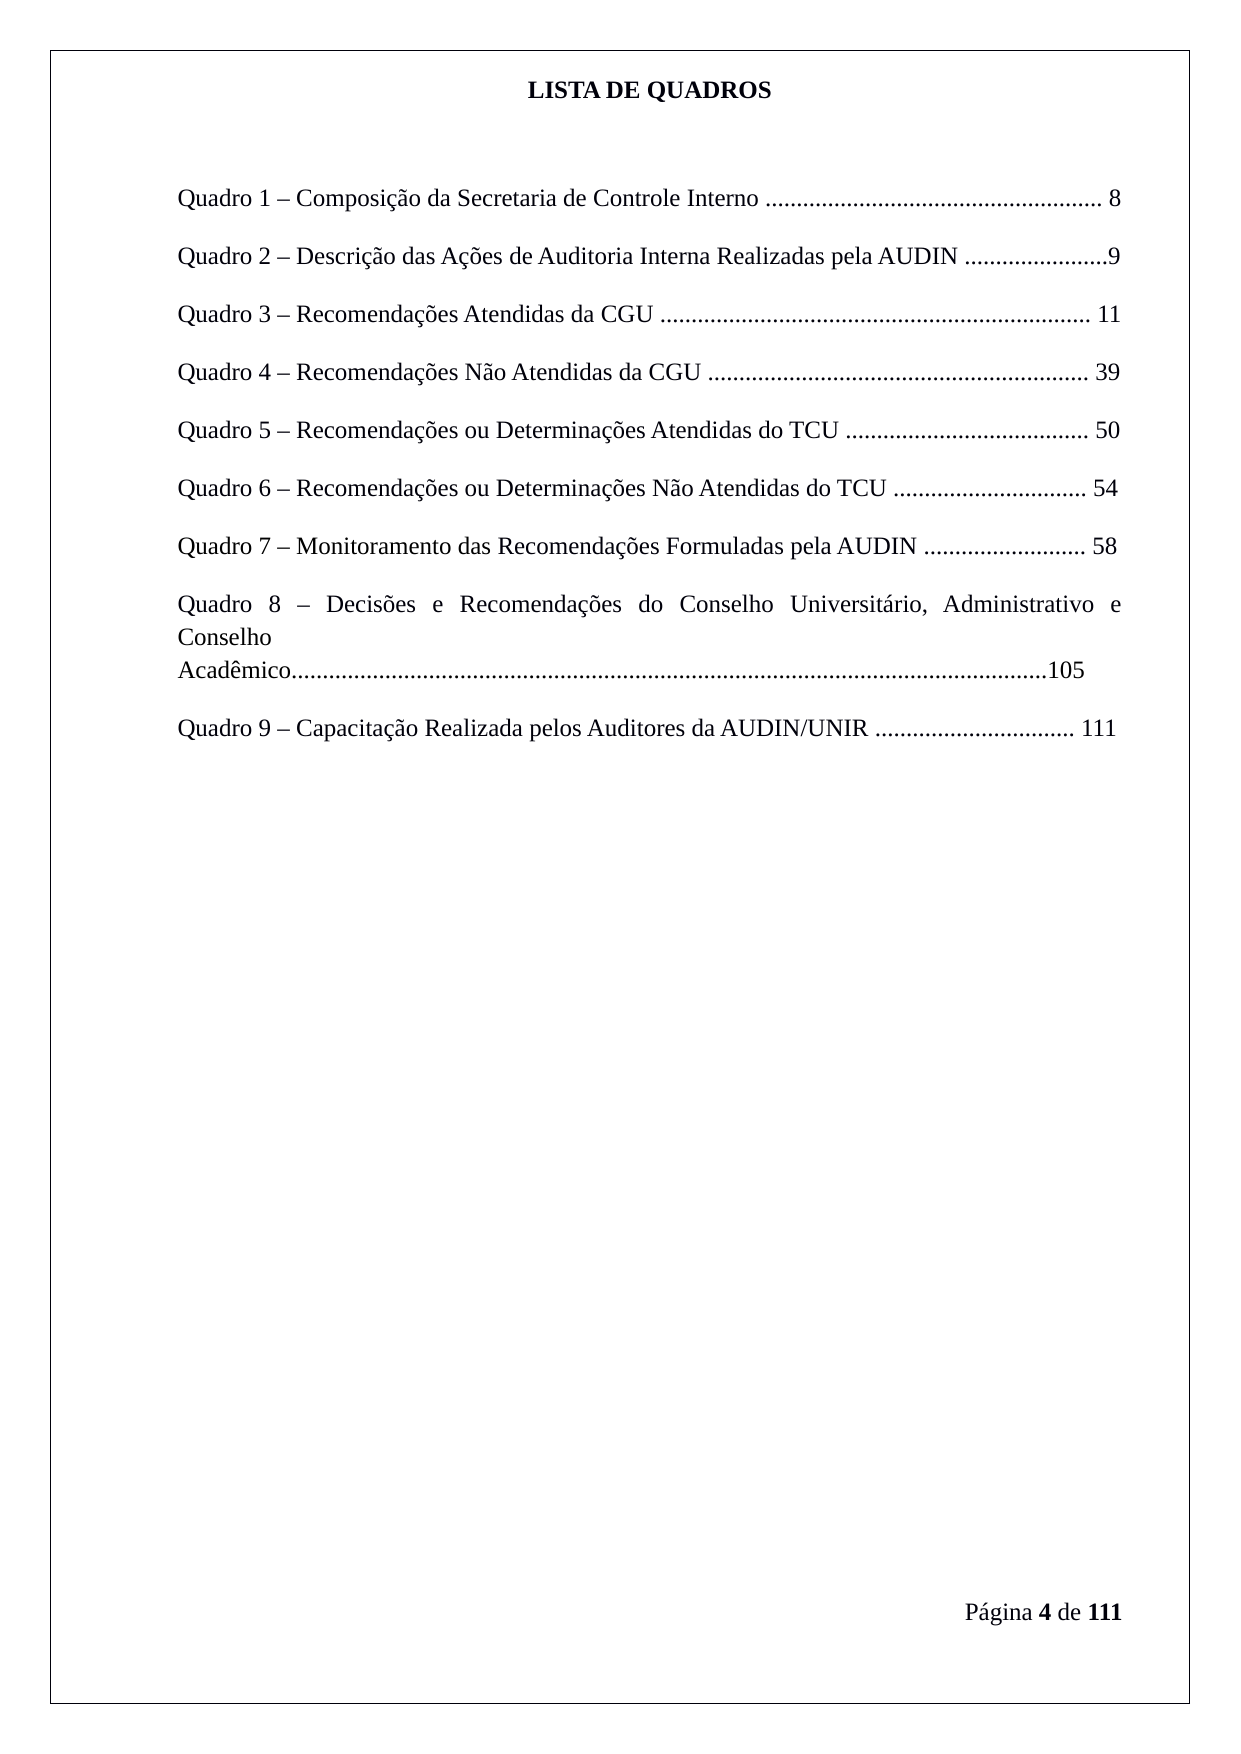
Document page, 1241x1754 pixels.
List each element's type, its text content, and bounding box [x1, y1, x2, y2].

text Quadro 1 – Composição da Secretaria de Controle Interno ...................................................... 8 [177, 183, 1122, 211]
text Quadro 5 – Recomendações ou Determinações Atendidas do TCU ....................................... 50 [177, 415, 1122, 443]
text Quadro 4 – Recomendações Não Atendidas da CGU ............................................................. 39 [177, 357, 1122, 386]
text Quadro 7 – Monitoramento das Recomendações Formuladas pela AUDIN .......................... 58 [177, 531, 1122, 559]
text Quadro 9 – Capacitação Realizada pelos Auditores da AUDIN/UNIR ................................ 111 [177, 713, 1122, 742]
text LISTA DE QUADROS [177, 75, 1122, 104]
text Quadro 8 – Decisões e Recomendações do Conselho Universitário, Administrativo e Conselho Acadêmico.........................................................................................................................105 [177, 589, 1122, 684]
text Quadro 6 – Recomendações ou Determinações Não Atendidas do TCU ............................... 54 [177, 473, 1122, 502]
text Quadro 2 – Descrição das Ações de Auditoria Interna Realizadas pela AUDIN .......................9 [177, 241, 1122, 269]
text Quadro 3 – Recomendações Atendidas da CGU ..................................................................... 11 [177, 299, 1122, 327]
